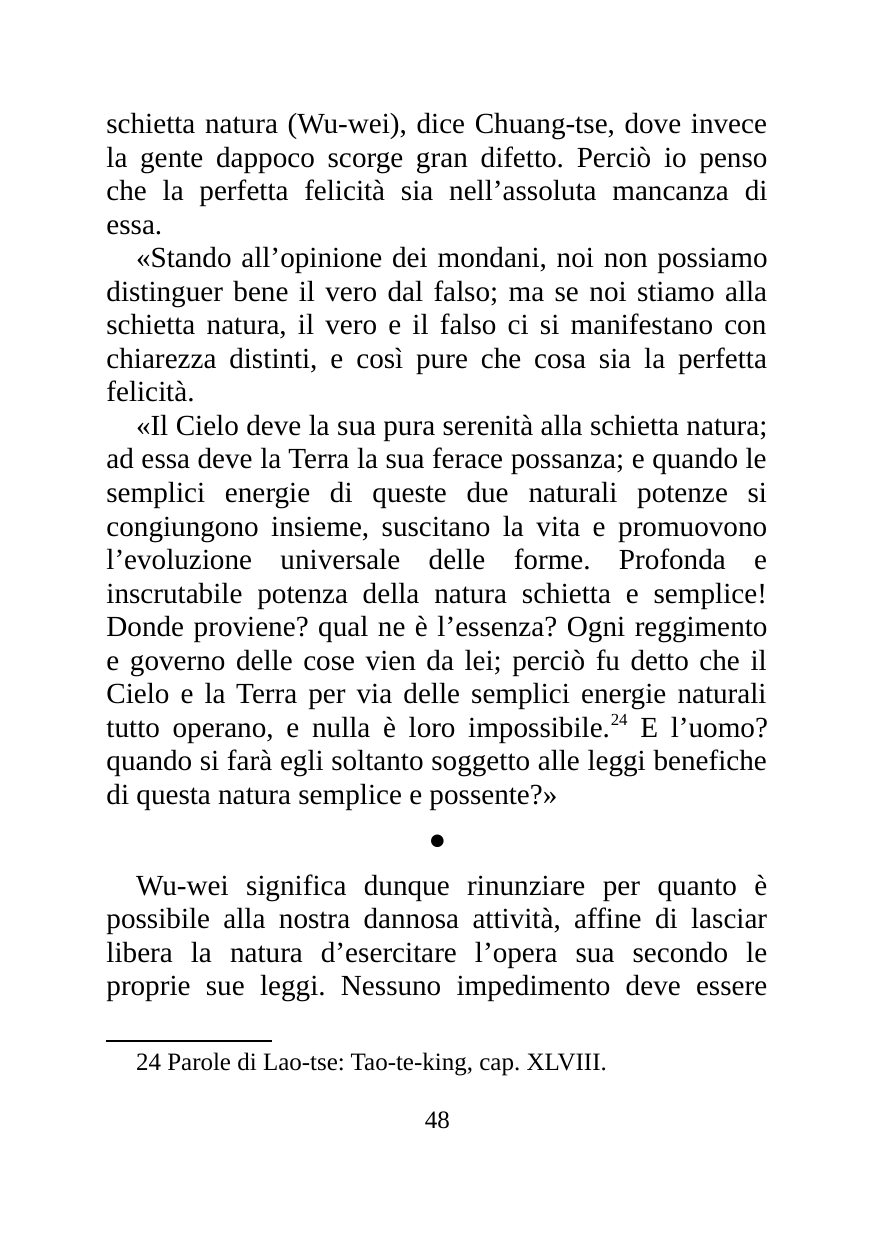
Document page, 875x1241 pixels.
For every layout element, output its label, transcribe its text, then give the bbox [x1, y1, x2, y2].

text schietta natura (Wu-wei), dice Chuang-tse, dove invece la gente dappoco scorge gran difetto. Perciò io penso che la perfetta felicità sia nell’assoluta mancanza di essa. [106, 106, 768, 240]
text «Il Cielo deve la sua pura serenità alla schietta natura; ad essa deve la Terra la sua ferace possanza; e quando le semplici energie di queste due naturali potenze si congiungono insieme, suscitano la vita e promuovono l’evoluzione universale delle forme. Profonda e inscrutabile potenza della natura schietta e semplice! Donde proviene? qual ne è l’essenza? Ogni reggimento e governo delle cose vien da lei; perciò fu detto che il Cielo e la Terra per via delle semplici energie naturali tutto operano, e nulla è loro impossibile. E l’uomo? quando si farà egli soltanto soggetto alle leggi benefiche di questa natura semplice e possente?» [106, 408, 768, 811]
text ● [106, 822, 768, 856]
text «Stando all’opinione dei mondani, noi non possiamo distinguer bene il vero dal falso; ma se noi stiamo alla schietta natura, il vero e il falso ci si manifestano con chiarezza distinti, e così pure che cosa sia la perfetta felicità. [106, 240, 768, 408]
text Parole di Lao-tse: Tao-te-king, cap. XLVIII. [106, 1047, 768, 1076]
text Wu-wei significa dunque rinunziare per quanto è possibile alla nostra dannosa attività, affine di lasciar libera la natura d’esercitare l’opera sua secondo le proprie sue leggi. Nessuno impedimento deve essere [106, 868, 768, 1002]
